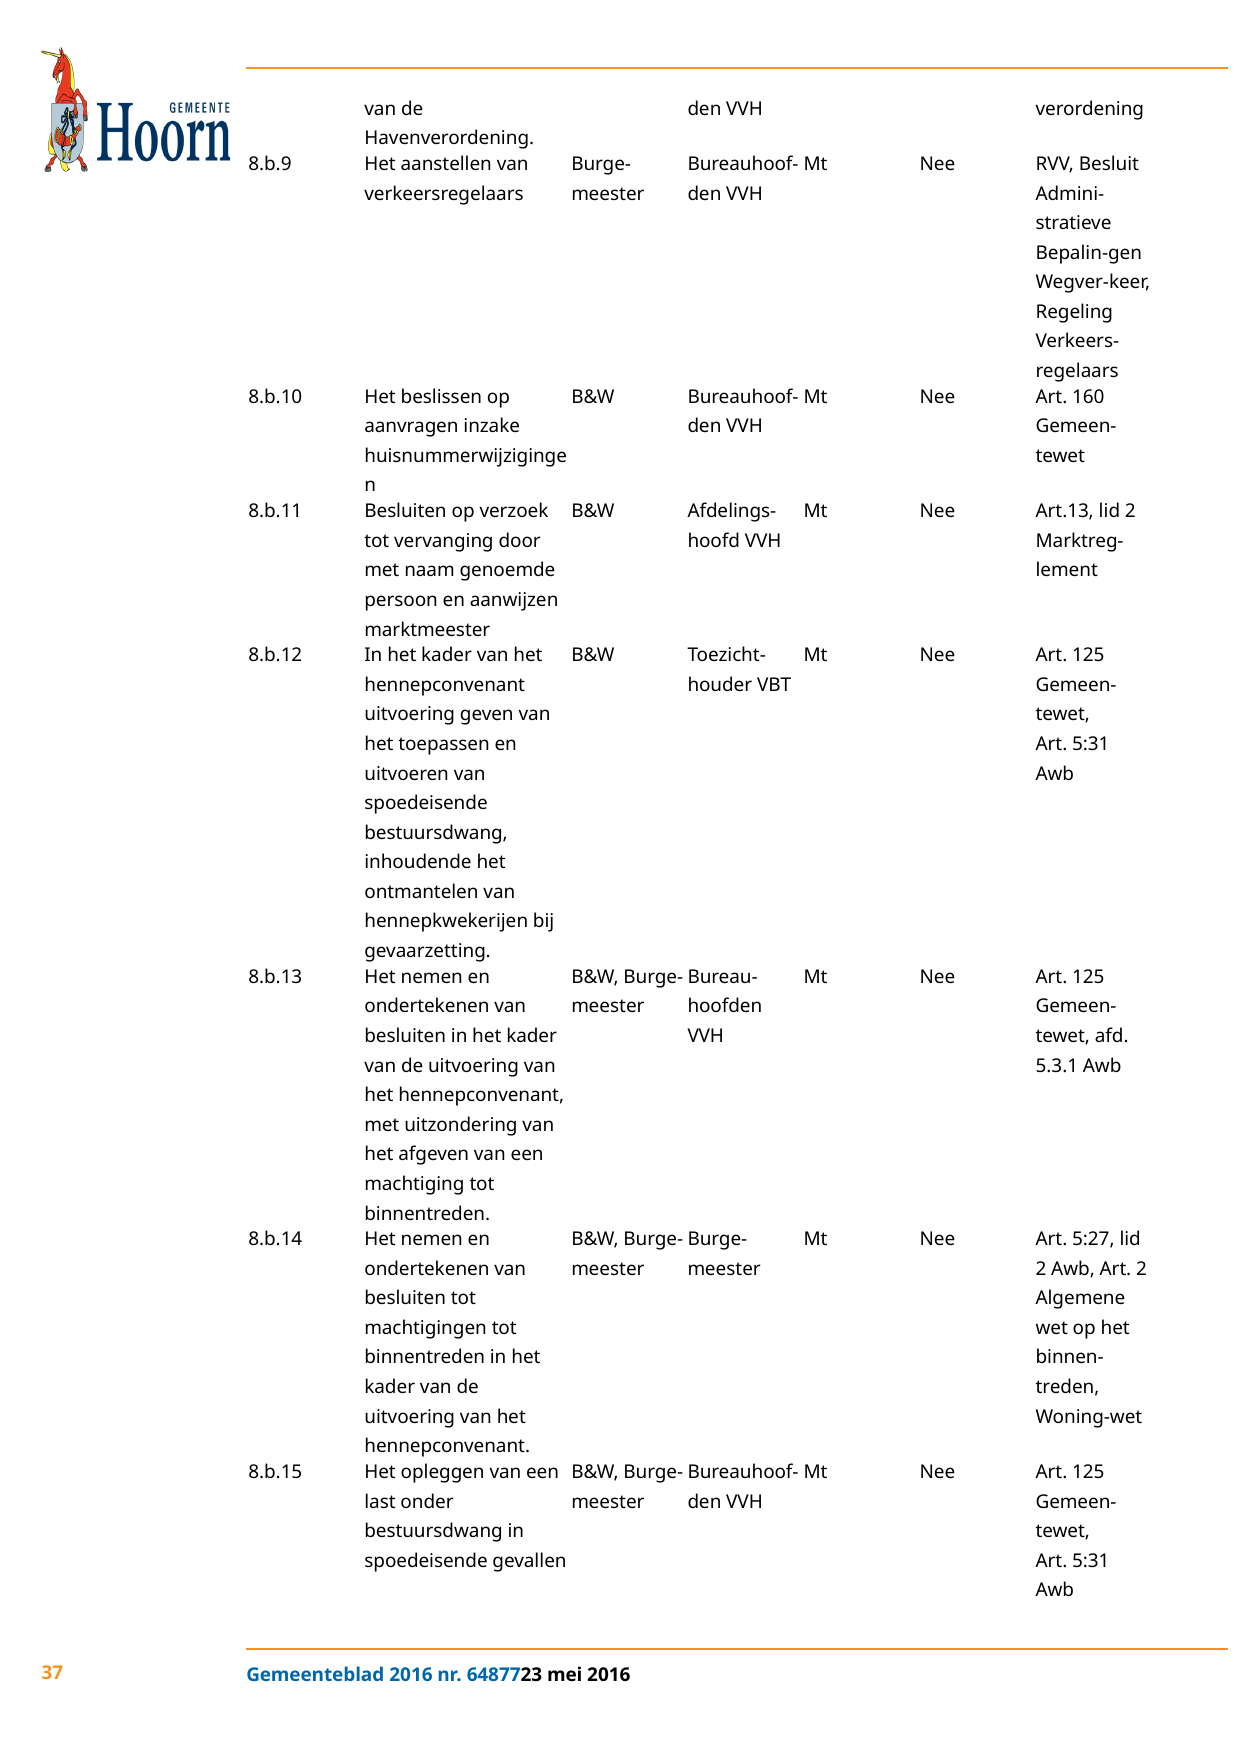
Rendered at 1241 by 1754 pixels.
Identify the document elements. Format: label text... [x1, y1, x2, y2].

table_cell 8.b.11 [248, 498, 364, 641]
table_cell Mt [803, 498, 919, 641]
table_cell 8.b.10 [248, 383, 364, 497]
table_cell B&W [571, 641, 687, 963]
table_cell Nee [919, 498, 1035, 641]
table_cell Mt [803, 150, 919, 383]
table_cell B&W [571, 95, 687, 150]
table_cell [248, 95, 364, 150]
table_cell Art. 125 Gemeen-tewet, afd. 5.3.1 Awb [1035, 963, 1152, 1225]
table_cell Nee [919, 641, 1035, 963]
table_cell B&W [571, 383, 687, 497]
table_cell Mt [803, 641, 919, 963]
table_cell [803, 95, 919, 150]
table_cell B&W, Burge-meester [571, 1458, 687, 1602]
table_cell Art.13, lid 2 Marktreg-lement [1035, 498, 1152, 641]
table_cell den VVH [687, 95, 803, 150]
table_cell Art. 125 Gemeen-tewet, Art. 5:31 Awb [1035, 1458, 1152, 1602]
table_cell Nee [919, 150, 1035, 383]
table_cell Burge-meester [571, 150, 687, 383]
table_cell Afdelings-hoofd VVH [687, 498, 803, 641]
table_cell 8.b.15 [248, 1458, 364, 1602]
table_cell 8.b.13 [248, 963, 364, 1225]
table_cell 8.b.9 [248, 150, 364, 383]
picture [41, 47, 231, 172]
table_cell Besluiten etc. op grond van de Havenverordening. [364, 95, 571, 150]
table_cell verordening [1035, 95, 1152, 150]
table_cell Bureau-hoofden VVH [687, 963, 803, 1225]
table_cell B&W, Burge-meester [571, 1225, 687, 1458]
table_cell Mt [803, 963, 919, 1225]
table_cell B&W, Burge-meester [571, 963, 687, 1225]
table_cell Mt [803, 383, 919, 497]
table_cell Besluiten op verzoek tot vervanging door met naam genoemde persoon en aanwijzen marktmeester [364, 498, 571, 641]
table_cell Toezicht-houder VBT [687, 641, 803, 963]
table_cell Art. 125 Gemeen-tewet, Art. 5:31 Awb [1035, 641, 1152, 963]
table_cell Het beslissen op aanvragen inzake huisnummerwijzigingen [364, 383, 571, 497]
table_cell [919, 95, 1035, 150]
table_cell Burge-meester [687, 1225, 803, 1458]
table_cell B&W [571, 498, 687, 641]
table_cell 8.b.14 [248, 1225, 364, 1458]
table_cell Nee [919, 1458, 1035, 1602]
table_cell Nee [919, 963, 1035, 1225]
table_cell Het nemen en ondertekenen van besluiten tot machtigingen tot binnentreden in het kader van de uitvoering van het hennepconvenant. [364, 1225, 571, 1458]
table_cell 8.b.12 [248, 641, 364, 963]
table_cell Bureauhoof-den VVH [687, 150, 803, 383]
table_cell Bureauhoof-den VVH [687, 1458, 803, 1602]
table_cell Bureauhoof-den VVH [687, 383, 803, 497]
table_cell Het nemen en ondertekenen van besluiten in het kader van de uitvoering van het hennepconvenant, met uitzondering van het afgeven van een machtiging tot binnentreden. [364, 963, 571, 1225]
table_cell Het opleggen van een last onder bestuursdwang in spoedeisende gevallen [364, 1458, 571, 1602]
table_cell Mt [803, 1225, 919, 1458]
table_cell In het kader van het hennepconvenant uitvoering geven van het toepassen en uitvoeren van spoedeisende bestuursdwang, inhoudende het ontmantelen van hennepkwekerijen bij gevaarzetting. [364, 641, 571, 963]
table_cell Nee [919, 383, 1035, 497]
table_cell Art. 5:27, lid 2 Awb, Art. 2 Algemene wet op het binnen-treden, Woning-wet [1035, 1225, 1152, 1458]
table_cell Nee [919, 1225, 1035, 1458]
table_cell RVV, Besluit Admini-stratieve Bepalin-gen Wegver-keer, Regeling Verkeers-regelaars [1035, 150, 1152, 383]
table_cell Art. 160 Gemeen-tewet [1035, 383, 1152, 497]
table_cell Mt [803, 1458, 919, 1602]
table_cell Het aanstellen van verkeersregelaars [364, 150, 571, 383]
